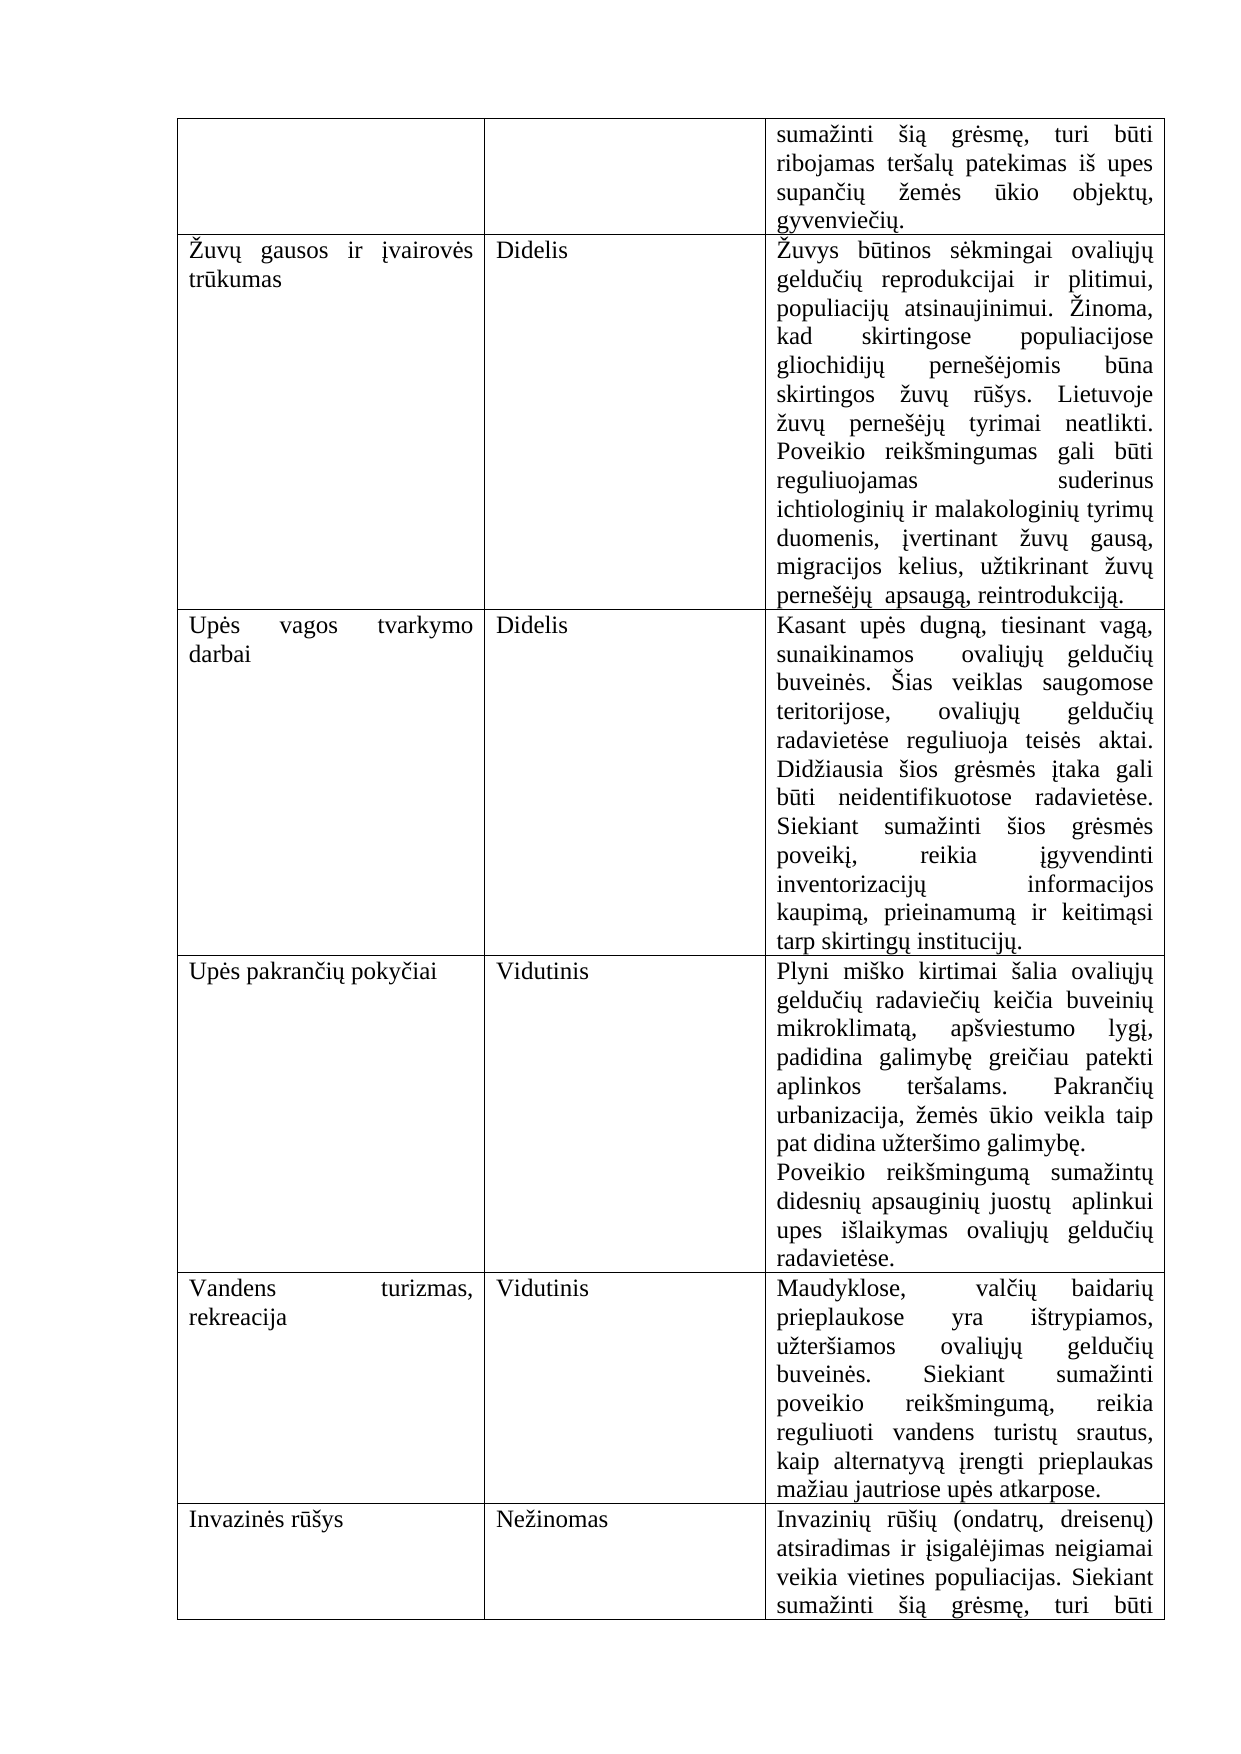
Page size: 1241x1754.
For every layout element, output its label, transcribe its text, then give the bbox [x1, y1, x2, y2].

table_cell Nežinomas [485, 1504, 765, 1619]
table_cell [178, 119, 484, 234]
table_cell [485, 119, 765, 234]
table_cell Didelis [485, 610, 765, 955]
table_cell Žuvys būtinos sėkmingai ovaliųjų geldučių reprodukcijai ir plitimui, populiacijų atsinaujinimui. Žinoma, kad skirtingose populiacijose gliochidijų pernešėjomis būna skirtingos žuvų rūšys. Lietuvoje žuvų pernešėjų tyrimai neatlikti. Poveikio reikšmingumas gali būti reguliuojamas suderinus ichtiologinių ir malakologinių tyrimų duomenis, įvertinant žuvų gausą, migracijos kelius, užtikrinant žuvų pernešėjų apsaugą, reintrodukciją. [766, 235, 1164, 609]
table_cell Invazinės rūšys [178, 1504, 484, 1619]
table_cell Upės vagos tvarkymo darbai [178, 610, 484, 955]
table_cell Plyni miško kirtimai šalia ovaliųjų geldučių radaviečių keičia buveinių mikroklimatą, apšviestumo lygį, padidina galimybę greičiau patekti aplinkos teršalams. Pakrančių urbanizacija, žemės ūkio veikla taip pat didina užteršimo galimybę. Poveikio reikšmingumą sumažintų didesnių apsauginių juostų aplinkui upes išlaikymas ovaliųjų geldučių radavietėse. [766, 956, 1164, 1272]
table_cell Maudyklose, valčių baidarių prieplaukose yra ištrypiamos, užteršiamos ovaliųjų geldučių buveinės. Siekiant sumažinti poveikio reikšmingumą, reikia reguliuoti vandens turistų srautus, kaip alternatyvą įrengti prieplaukas mažiau jautriose upės atkarpose. [766, 1273, 1164, 1503]
table_cell Upės pakrančių pokyčiai [178, 956, 484, 1272]
table_cell Didelis [485, 235, 765, 609]
table_cell Žuvų gausos ir įvairovės trūkumas [178, 235, 484, 609]
table_cell Vandens turizmas, rekreacija [178, 1273, 484, 1503]
table_cell sumažinti šią grėsmę, turi būti ribojamas teršalų patekimas iš upes supančių žemės ūkio objektų, gyvenviečių. [766, 119, 1164, 234]
table_cell Invazinių rūšių (ondatrų, dreisenų) atsiradimas ir įsigalėjimas neigiamai veikia vietines populiacijas. Siekiant sumažinti šią grėsmę, turi būti [766, 1504, 1164, 1619]
table_cell Vidutinis [485, 1273, 765, 1503]
table_cell Kasant upės dugną, tiesinant vagą, sunaikinamos ovaliųjų geldučių buveinės. Šias veiklas saugomose teritorijose, ovaliųjų geldučių radavietėse reguliuoja teisės aktai. Didžiausia šios grėsmės įtaka gali būti neidentifikuotose radavietėse. Siekiant sumažinti šios grėsmės poveikį, reikia įgyvendinti inventorizacijų informacijos kaupimą, prieinamumą ir keitimąsi tarp skirtingų institucijų. [766, 610, 1164, 955]
table_cell Vidutinis [485, 956, 765, 1272]
